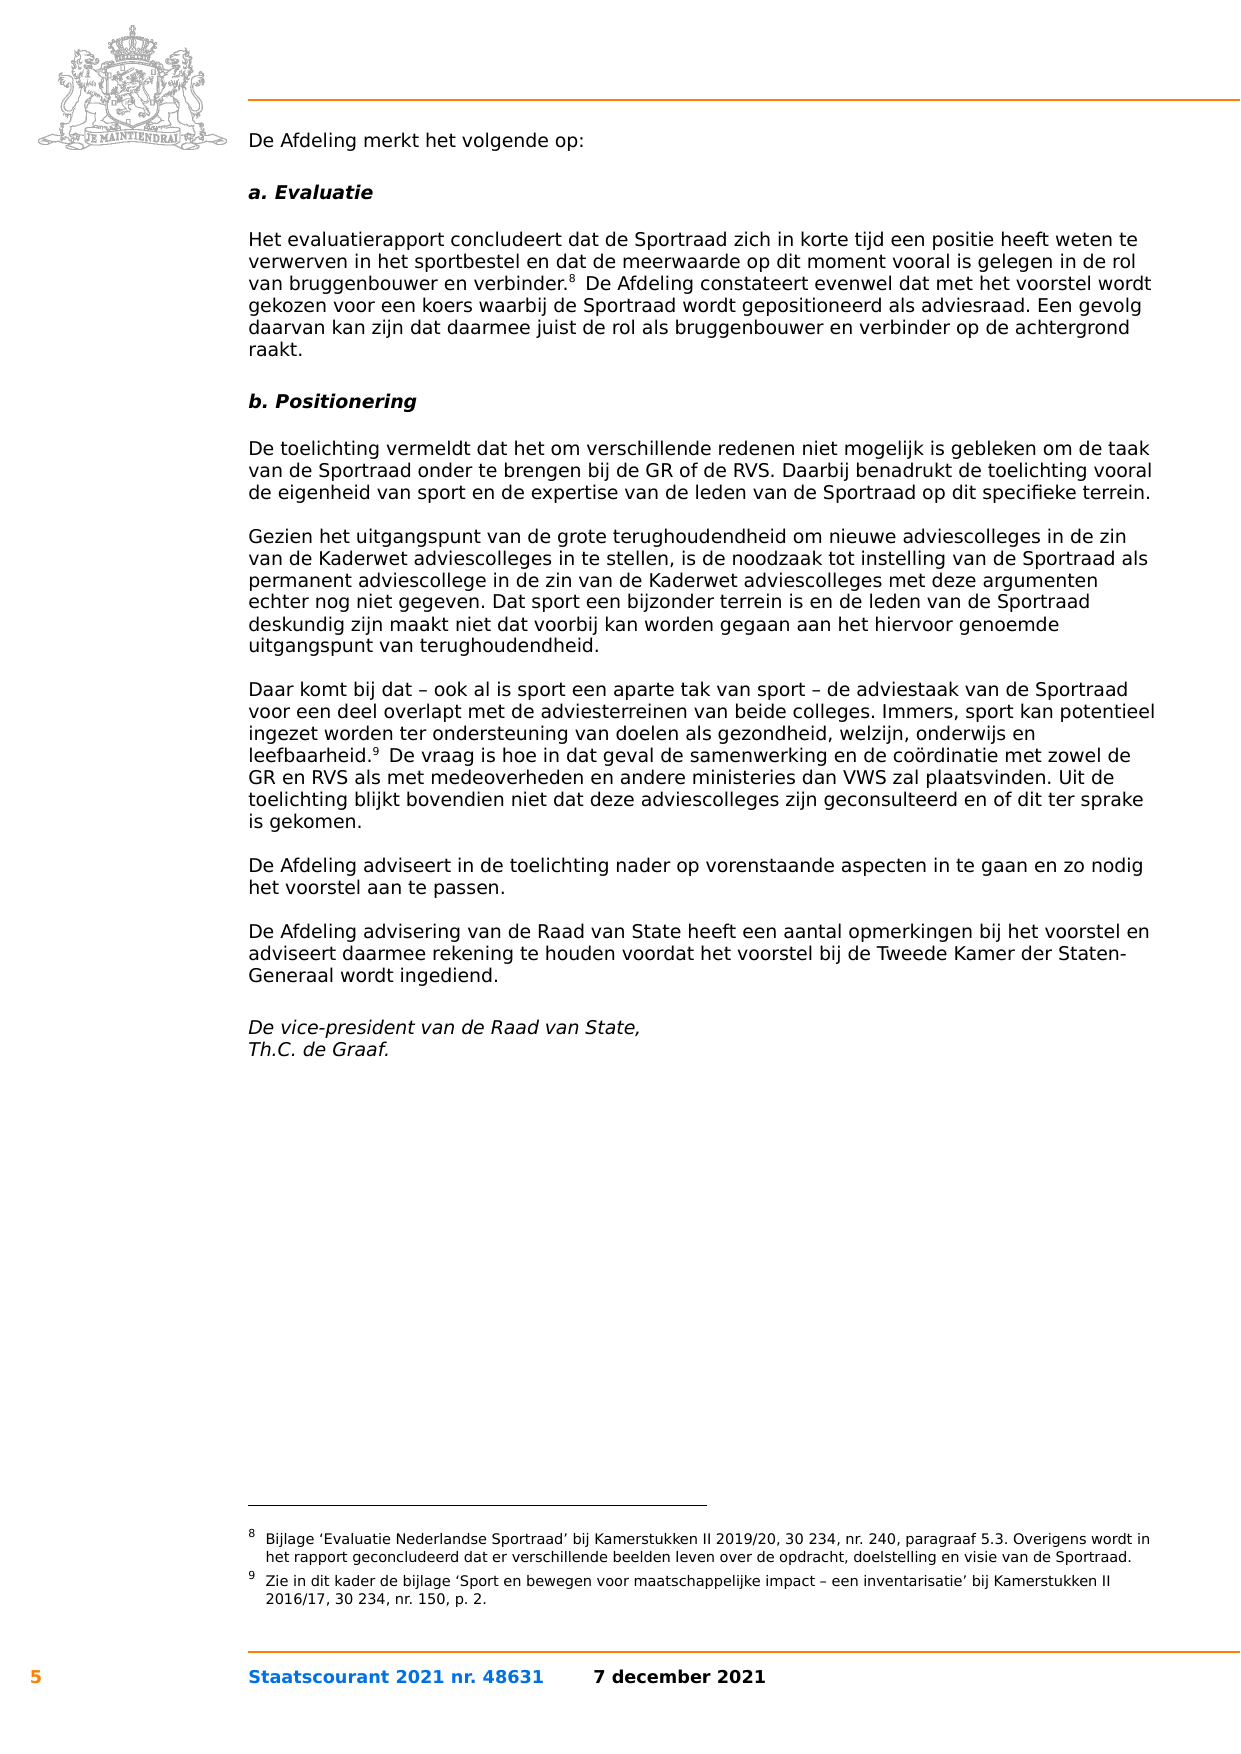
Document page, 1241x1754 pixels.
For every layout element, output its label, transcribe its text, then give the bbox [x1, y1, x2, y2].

text Bijlage ‘Evaluatie Nederlandse Sportraad’ bij Kamerstukken II 2019/20, 30 234, nr. 240, paragraaf 5.3. Overigens wordt in het rapport geconcludeerd dat er verschillende beelden leven over de opdracht, doelstelling en visie van de Sportraad. [248, 1527, 1163, 1566]
subtitle b. Positionering [248, 391, 1163, 413]
text De toelichting vermeldt dat het om verschillende redenen niet mogelijk is gebleken om de taak van de Sportraad onder te brengen bij de GR of de RVS. Daarbij benadrukt de toelichting vooral de eigenheid van sport en de expertise van de leden van de Sportraad op dit specifieke terrein. [248, 438, 1163, 504]
text De Afdeling merkt het volgende op: [248, 130, 1163, 152]
text Daar komt bij dat – ook al is sport een aparte tak van sport – de adviestaak van de Sportraad voor een deel overlapt met de adviesterreinen van beide colleges. Immers, sport kan potentieel ingezet worden ter ondersteuning van doelen als gezondheid, welzijn, onderwijs en leefbaarheid. De vraag is hoe in dat geval de samenwerking en de coördinatie met zowel de GR en RVS als met medeoverheden en andere ministeries dan VWS zal plaatsvinden. Uit de toelichting blijkt bovendien niet dat deze adviescolleges zijn geconsulteerd en of dit ter sprake is gekomen. [248, 679, 1163, 833]
text Gezien het uitgangspunt van de grote terughoudendheid om nieuwe adviescolleges in de zin van de Kaderwet adviescolleges in te stellen, is de noodzaak tot instelling van de Sportraad als permanent adviescollege in de zin van de Kaderwet adviescolleges met deze argumenten echter nog niet gegeven. Dat sport een bijzonder terrein is en de leden van de Sportraad deskundig zijn maakt niet dat voorbij kan worden gegaan aan het hiervoor genoemde uitgangspunt van terughoudendheid. [248, 526, 1163, 657]
subtitle a. Evaluatie [248, 182, 1163, 204]
text De Afdeling adviseert in de toelichting nader op vorenstaande aspecten in te gaan en zo nodig het voorstel aan te passen. [248, 855, 1163, 899]
text De Afdeling advisering van de Raad van State heeft een aantal opmerkingen bij het voorstel en adviseert daarmee rekening te houden voordat het voorstel bij de Tweede Kamer der Staten-Generaal wordt ingediend. [248, 921, 1163, 987]
text De vice-president van de Raad van State, Th.C. de Graaf. [248, 1017, 1163, 1061]
text Zie in dit kader de bijlage ‘Sport en bewegen voor maatschappelijke impact – een inventarisatie’ bij Kamerstukken II 2016/17, 30 234, nr. 150, p. 2. [248, 1569, 1163, 1608]
text Het evaluatierapport concludeert dat de Sportraad zich in korte tijd een positie heeft weten te verwerven in het sportbestel en dat de meerwaarde op dit moment vooral is gelegen in de rol van bruggenbouwer en verbinder. De Afdeling constateert evenwel dat met het voorstel wordt gekozen voor een koers waarbij de Sportraad wordt gepositioneerd als adviesraad. Een gevolg daarvan kan zijn dat daarmee juist de rol als bruggenbouwer en verbinder op de achtergrond raakt. [248, 229, 1163, 361]
picture [38, 25, 227, 150]
